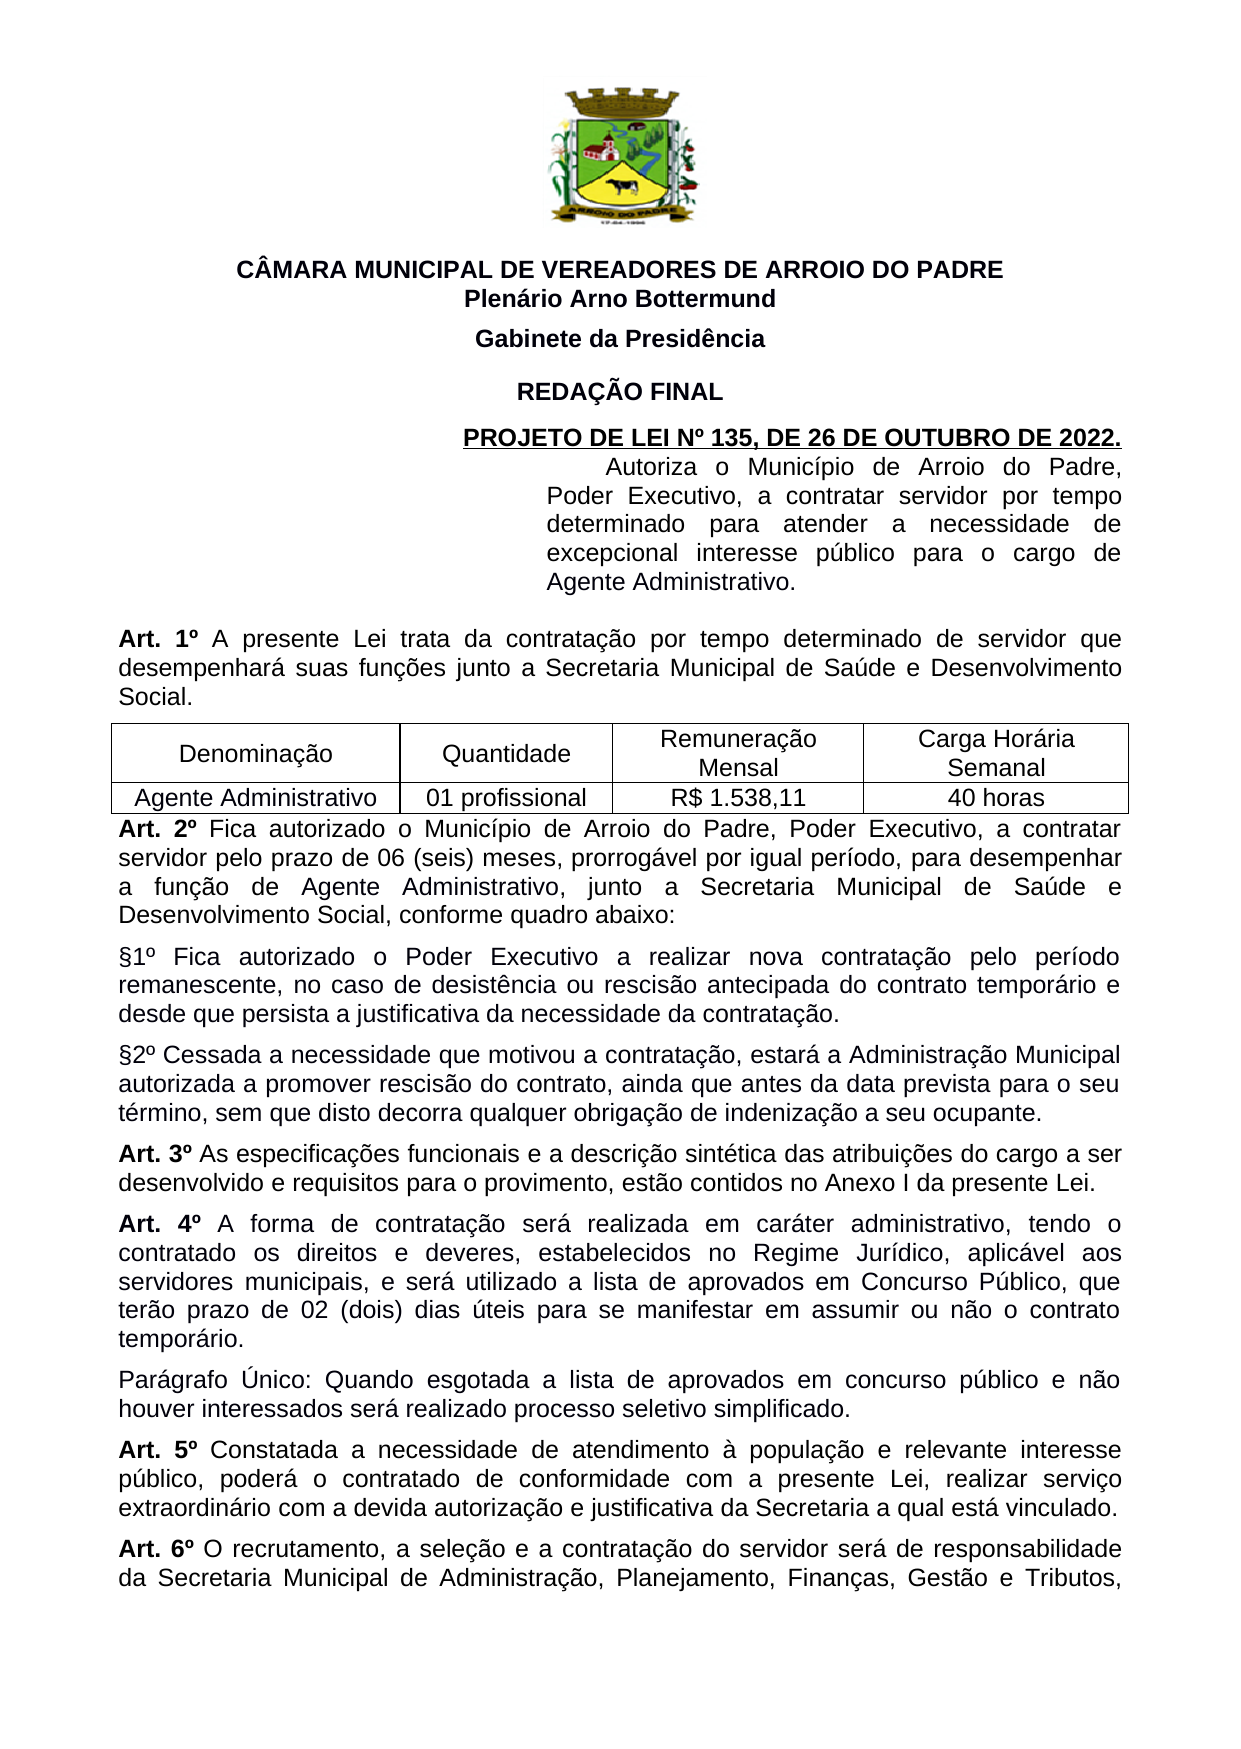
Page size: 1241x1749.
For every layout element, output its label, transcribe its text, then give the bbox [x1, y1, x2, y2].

text PROJETO DE LEI Nº 135, DE 26 DE OUTUBRO DE 2022. [118, 423, 1122, 452]
table_header Denominação [112, 724, 399, 782]
text Plenário Arno Bottermund [118, 284, 1122, 313]
table_header Carga Horária Semanal [864, 724, 1128, 782]
text Art. 1º A presente Lei trata da contratação por tempo determinado de servidor que desempenhará suas funções junto a Secretaria Municipal de Saúde e Desenvolvimento Social. [118, 624, 1122, 711]
text Art. 3º As especificações funcionais e a descrição sintética das atribuições do cargo a ser desenvolvido e requisitos para o provimento, estão contidos no Anexo I da presente Lei. [118, 1139, 1122, 1197]
table_cell 01 profissional [401, 783, 612, 813]
table_header Quantidade [401, 724, 612, 782]
text §2º Cessada a necessidade que motivou a contratação, estará a Administração Municipal autorizada a promover rescisão do contrato, ainda que antes da data prevista para o seu término, sem que disto decorra qualquer obrigação de indenização a seu ocupante. [118, 1040, 1122, 1127]
text Art. 6º O recrutamento, a seleção e a contratação do servidor será de responsabilidade da Secretaria Municipal de Administração, Planejamento, Finanças, Gestão e Tributos, [118, 1534, 1122, 1592]
picture [541, 75, 708, 228]
text REDAÇÃO FINAL [118, 377, 1122, 406]
text Art. 5º Constatada a necessidade de atendimento à população e relevante interesse público, poderá o contratado de conformidade com a presente Lei, realizar serviço extraordinário com a devida autorização e justificativa da Secretaria a qual está vinculado. [118, 1435, 1122, 1522]
table_cell 40 horas [864, 783, 1128, 813]
table_cell R$ 1.538,11 [613, 783, 863, 813]
text Art. 4º A forma de contratação será realizada em caráter administrativo, tendo o contratado os direitos e deveres, estabelecidos no Regime Jurídico, aplicável aos servidores municipais, e será utilizado a lista de aprovados em Concurso Público, que terão prazo de 02 (dois) dias úteis para se manifestar em assumir ou não o contrato temporário. [118, 1209, 1122, 1353]
text §1º Fica autorizado o Poder Executivo a realizar nova contratação pelo período remanescente, no caso de desistência ou rescisão antecipada do contrato temporário e desde que persista a justificativa da necessidade da contratação. [118, 942, 1122, 1028]
text Autoriza o Município de Arroio do Padre, Poder Executivo, a contratar servidor por tempo determinado para atender a necessidade de excepcional interesse público para o cargo de Agente Administrativo. [546, 452, 1122, 596]
table_cell Agente Administrativo [112, 783, 399, 813]
text Câmara Municipal de Vereadores de Arroio do Padre [118, 255, 1122, 284]
text Art. 2º Fica autorizado o Município de Arroio do Padre, Poder Executivo, a contratar servidor pelo prazo de 06 (seis) meses, prorrogável por igual período, para desempenhar a função de Agente Administrativo, junto a Secretaria Municipal de Saúde e Desenvolvimento Social, conforme quadro abaixo: [118, 814, 1122, 929]
table_header Remuneração Mensal [613, 724, 863, 782]
text Gabinete da Presidência [118, 324, 1122, 353]
text Parágrafo Único: Quando esgotada a lista de aprovados em concurso público e não houver interessados será realizado processo seletivo simplificado. [118, 1365, 1122, 1423]
